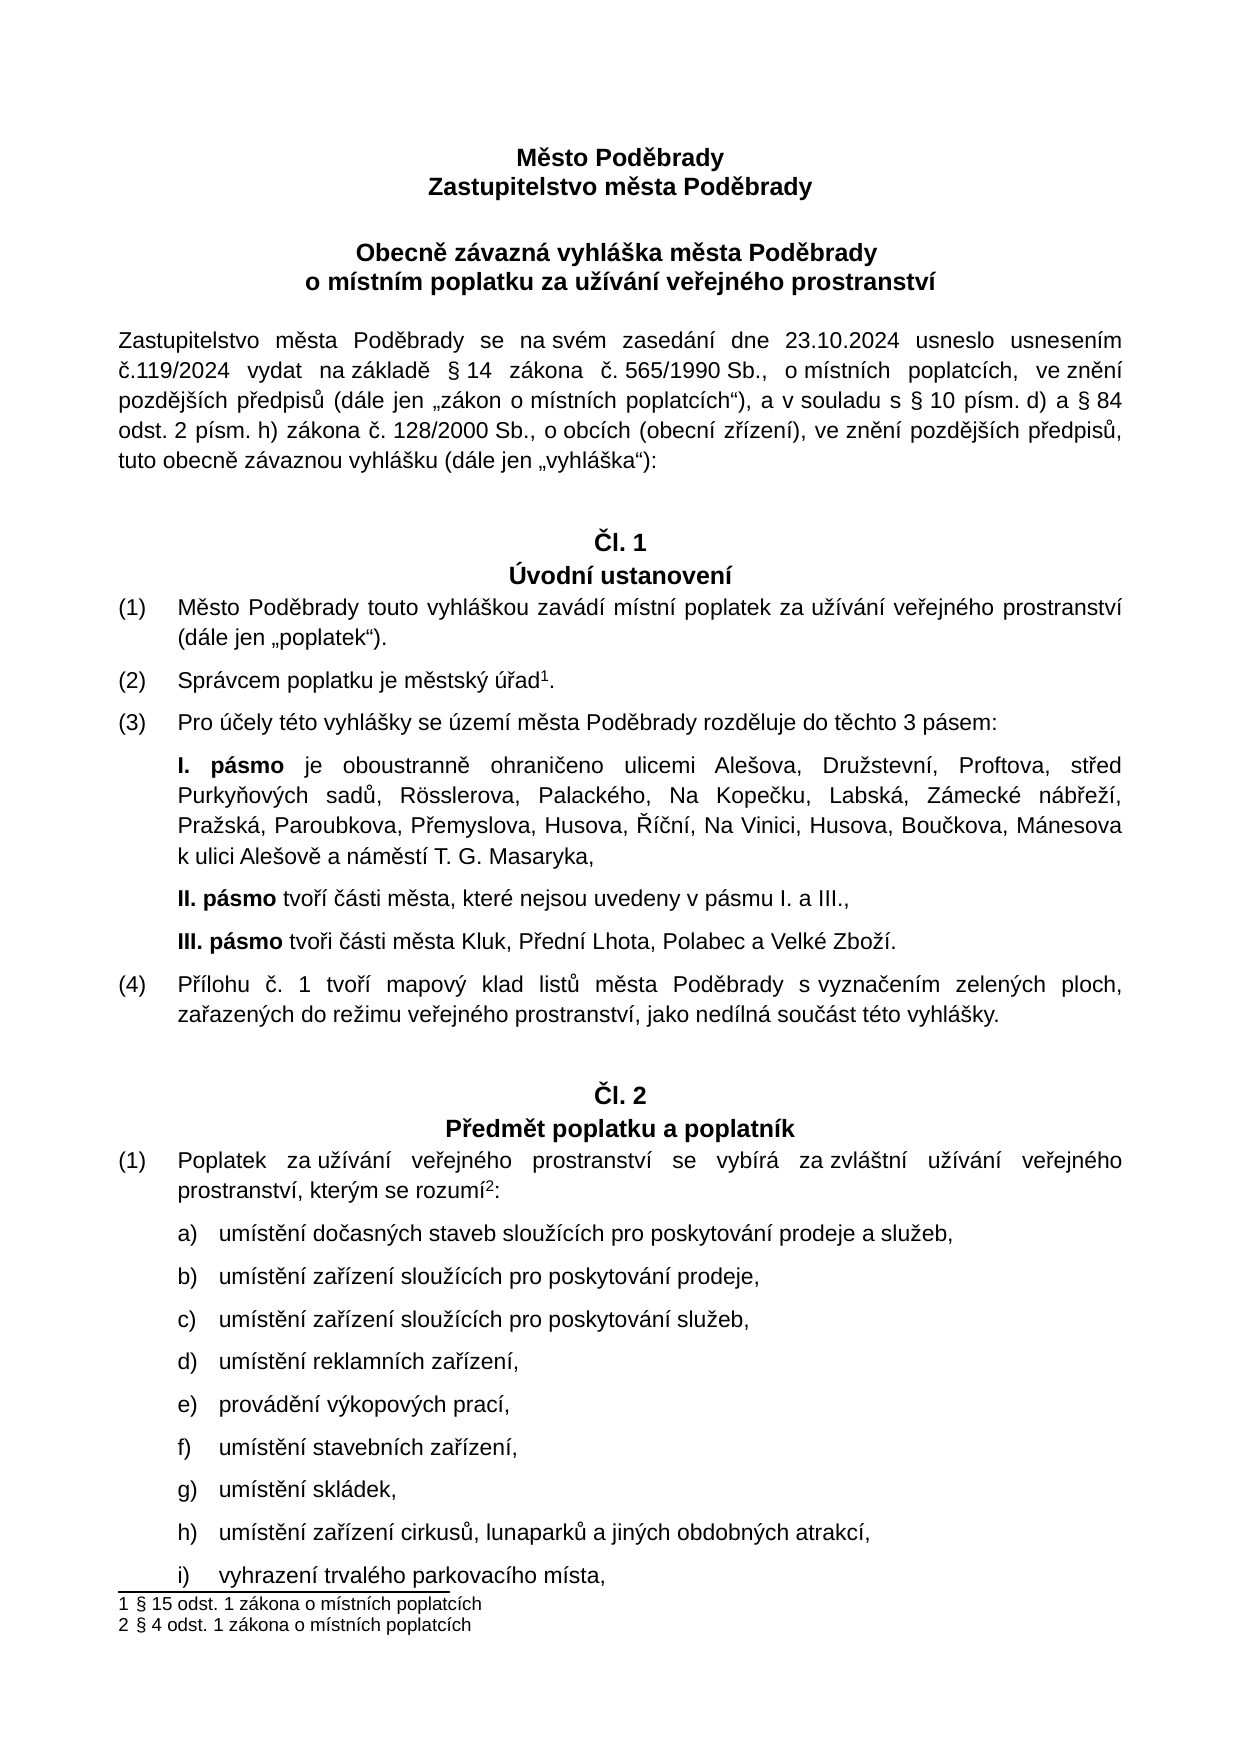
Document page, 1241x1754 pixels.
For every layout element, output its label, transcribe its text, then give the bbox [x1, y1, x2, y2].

list umístění zařízení sloužících pro poskytování služeb, [177, 1306, 1122, 1332]
list umístění skládek, [177, 1476, 1122, 1503]
subtitle Čl. 1 Úvodní ustanovení [118, 528, 1122, 589]
list Poplatek za užívání veřejného prostranství se vybírá za zvláštní užívání veřejného prostranství, kterým se rozumí: [118, 1147, 1122, 1204]
list § 4 odst. 1 zákona o místních poplatcích [118, 1614, 1122, 1635]
subtitle Obecně závazná vyhláška města Poděbrady o místním poplatku za užívání veřejného prostranství [118, 238, 1122, 295]
list provádění výkopových prací, [177, 1391, 1122, 1417]
list vyhrazení trvalého parkovacího místa, [177, 1562, 1122, 1588]
list § 15 odst. 1 zákona o místních poplatcích [118, 1592, 1122, 1614]
list Správcem poplatku je městský úřad. [118, 667, 1122, 693]
list umístění reklamních zařízení, [177, 1348, 1122, 1375]
list umístění zařízení sloužících pro poskytování prodeje, [177, 1263, 1122, 1289]
list Město Poděbrady touto vyhláškou zavádí místní poplatek za užívání veřejného prostranství (dále jen „poplatek“). [118, 594, 1122, 650]
text Město Poděbrady Zastupitelstvo města Poděbrady [118, 143, 1122, 201]
text Zastupitelstvo města Poděbrady se na svém zasedání dne 23.10.2024 usneslo usnesením č.119/2024 vydat na základě § 14 zákona č. 565/1990 Sb., o místních poplatcích, ve znění pozdějších předpisů (dále jen „zákon o místních poplatcích“), a v souladu s § 10 písm. d) a § 84 odst. 2 písm. h) zákona č. 128/2000 Sb., o obcích (obecní zřízení), ve znění pozdějších předpisů, tuto obecně závaznou vyhlášku (dále jen „vyhláška“): [118, 327, 1122, 474]
list umístění zařízení cirkusů, lunaparků a jiných obdobných atrakcí, [177, 1519, 1122, 1546]
list umístění stavebních zařízení, [177, 1434, 1122, 1460]
list Pro účely této vyhlášky se území města Poděbrady rozděluje do těchto 3 pásem: [118, 709, 1122, 736]
list umístění dočasných staveb sloužících pro poskytování prodeje a služeb, [177, 1220, 1122, 1247]
text I. pásmo je oboustranně ohraničeno ulicemi Alešova, Družstevní, Proftova, střed Purkyňových sadů, Rösslerova, Palackého, Na Kopečku, Labská, Zámecké nábřeží, Pražská, Paroubkova, Přemyslova, Husova, Říční, Na Vinici, Husova, Boučkova, Mánesova k ulici Alešově a náměstí T. G. Masaryka, [177, 752, 1122, 869]
text II. pásmo tvoří části města, které nejsou uvedeny v pásmu I. a III., [177, 885, 1122, 912]
list Přílohu č. 1 tvoří mapový klad listů města Poděbrady s vyznačením zelených ploch, zařazených do režimu veřejného prostranství, jako nedílná součást této vyhlášky. [118, 971, 1122, 1027]
subtitle Čl. 2 Předmět poplatku a poplatník [118, 1081, 1122, 1143]
text III. pásmo tvoři části města Kluk, Přední Lhota, Polabec a Velké Zboží. [177, 928, 1122, 954]
